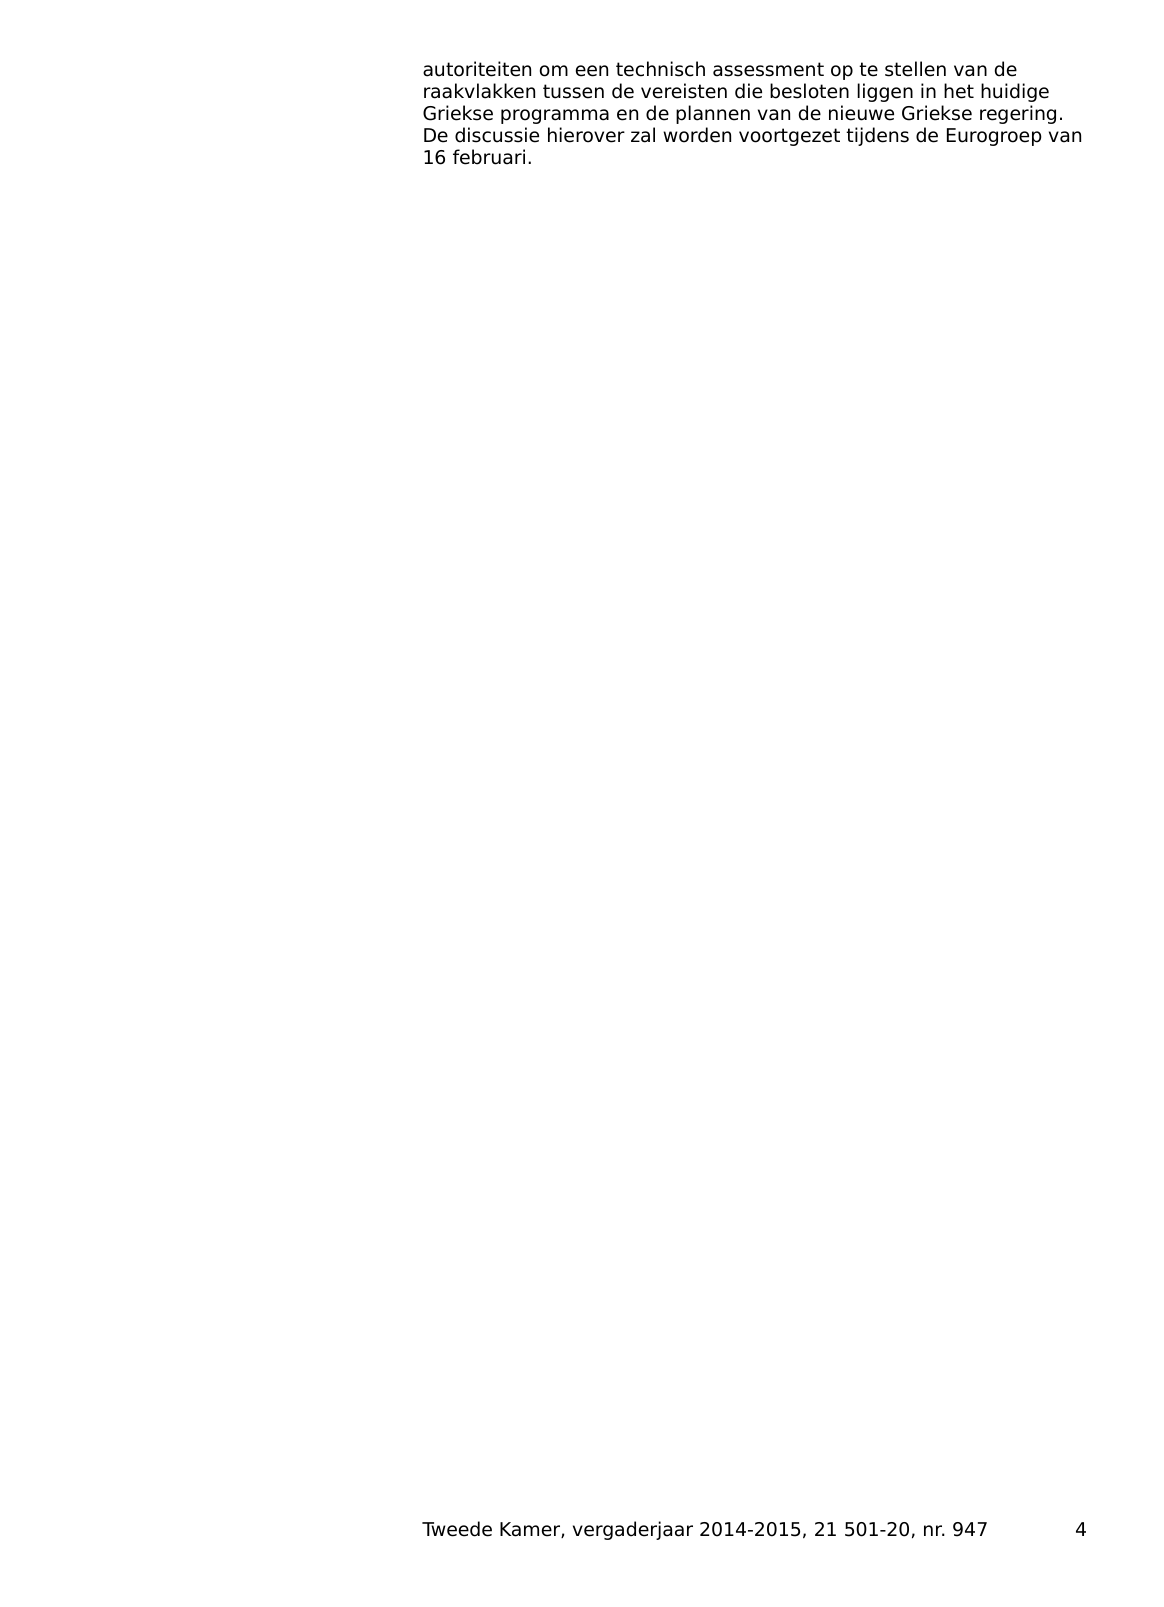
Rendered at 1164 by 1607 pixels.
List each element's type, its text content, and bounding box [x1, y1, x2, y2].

text autoriteiten om een technisch assessment op te stellen van de raakvlakken tussen de vereisten die besloten liggen in het huidige Griekse programma en de plannen van de nieuwe Griekse regering. De discussie hierover zal worden voortgezet tijdens de Eurogroep van 16 februari. [422, 59, 1087, 169]
